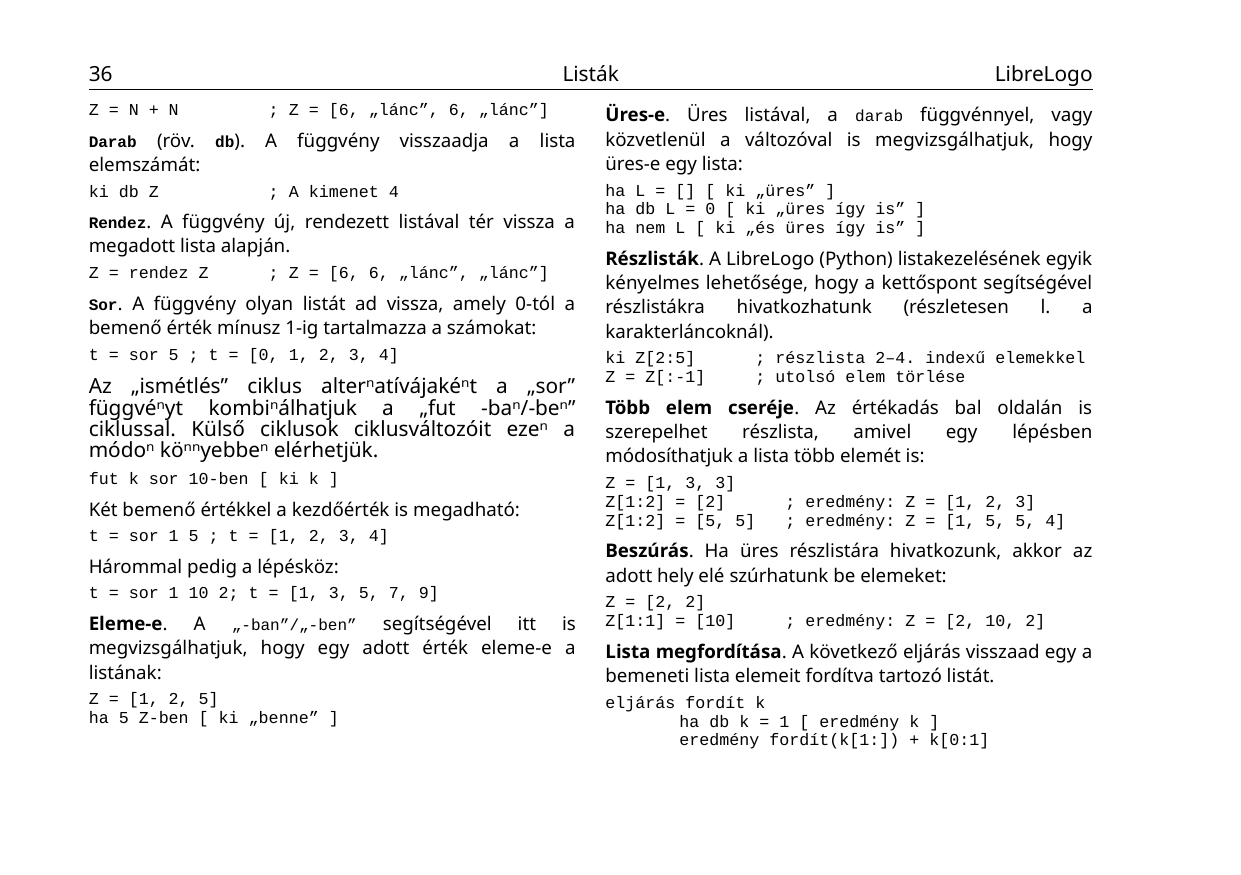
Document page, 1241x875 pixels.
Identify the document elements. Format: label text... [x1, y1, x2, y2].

text Lista megfordítása. A következő eljárás visszaad egy a bemeneti lista elemeit fordítva tartozó listát. [605, 638, 1093, 688]
text Z = [2, 2] [605, 594, 1093, 613]
text Hárommal pedig a lépésköz: [88, 553, 576, 579]
text Több elem cseréje. Az értékadás bal oldalán is szerepelhet részlista, amivel egy lépésben módosíthatjuk a lista több elemét is: [605, 394, 1093, 468]
text Z = [1, 2, 5] [88, 691, 576, 710]
text Üres-e. Üres listával, a darab függvénnyel, vagy közvetlenül a változóval is megvizsgálhatjuk, hogy üres-e egy lista: [605, 102, 1093, 176]
text Z = Z[:-1] ; utolsó elem törlése [605, 369, 1093, 388]
text t = sor 5 ; t = [0, 1, 2, 3, 4] [88, 346, 576, 365]
text Z[1:2] = [2] ; eredmény: Z = [1, 2, 3] [605, 493, 1093, 512]
text Eleme-e. A „-ban”/„-ben” segítségével itt is megvizsgálhatjuk, hogy egy adott érték eleme-e a listának: [88, 610, 576, 684]
text ki Z[2:5] ; részlista 2–4. indexű elemekkel [605, 350, 1093, 369]
text t = sor 1 10 2; t = [1, 3, 5, 7, 9] [88, 585, 576, 604]
text Z = [1, 3, 3] [605, 474, 1093, 493]
text t = sor 1 5 ; t = [1, 2, 3, 4] [88, 528, 576, 547]
text Z[1:1] = [10] ; eredmény: Z = [2, 10, 2] [605, 613, 1093, 632]
text ki db Z ; A kimenet 4 [88, 183, 576, 202]
text Rendez. A függvény új, rendezett listával tér vissza a megadott lista alapján. [88, 208, 576, 258]
text Két bemenő értékkel a kezdőérték is megadható: [88, 496, 576, 521]
text eljárás fordít k [605, 694, 1093, 713]
text Darab (röv. db). A függvény visszaadja a lista elemszámát: [88, 127, 576, 177]
text ha L = [] [ ki „üres” ] [605, 182, 1093, 201]
text fut k sor 10-ben [ ki k ] [88, 471, 576, 489]
text ha db k = 1 [ eredmény k ] [605, 713, 1093, 732]
text Részlisták. A LibreLogo (Python) listakezelésének egyik kényelmes lehetősége, hogy a kettőspont segítségével részlistákra hivatkozhatunk (részletesen l. a karakterláncoknál). [605, 245, 1093, 343]
text Z = rendez Z ; Z = [6, 6, „lánc”, „lánc”] [88, 265, 576, 283]
text ha db L = 0 [ ki „üres így is” ] [605, 201, 1093, 220]
text ha nem L [ ki „és üres így is” ] [605, 220, 1093, 239]
text Sor. A függvény olyan listát ad vissza, amely 0-tól a bemenő érték mínusz 1-ig tartalmazza a számokat: [88, 290, 576, 340]
text Az „ismétlés” ciklus alternatívájaként a „sor” függvényt kombinálhatjuk a „fut -ban/-ben” ciklussal. Külső ciklusok ciklusváltozóit ezen a módon könnyebben elérhetjük. [88, 372, 576, 464]
text Beszúrás. Ha üres részlistára hivatkozunk, akkor az adott hely elé szúrhatunk be elemeket: [605, 538, 1093, 587]
text Z[1:2] = [5, 5] ; eredmény: Z = [1, 5, 5, 4] [605, 512, 1093, 531]
text Z = N + N ; Z = [6, „lánc”, 6, „lánc”] [88, 102, 576, 120]
text ha 5 Z-ben [ ki „benne” ] [88, 710, 576, 729]
text eredmény fordít(k[1:]) + k[0:1] [605, 732, 1093, 751]
